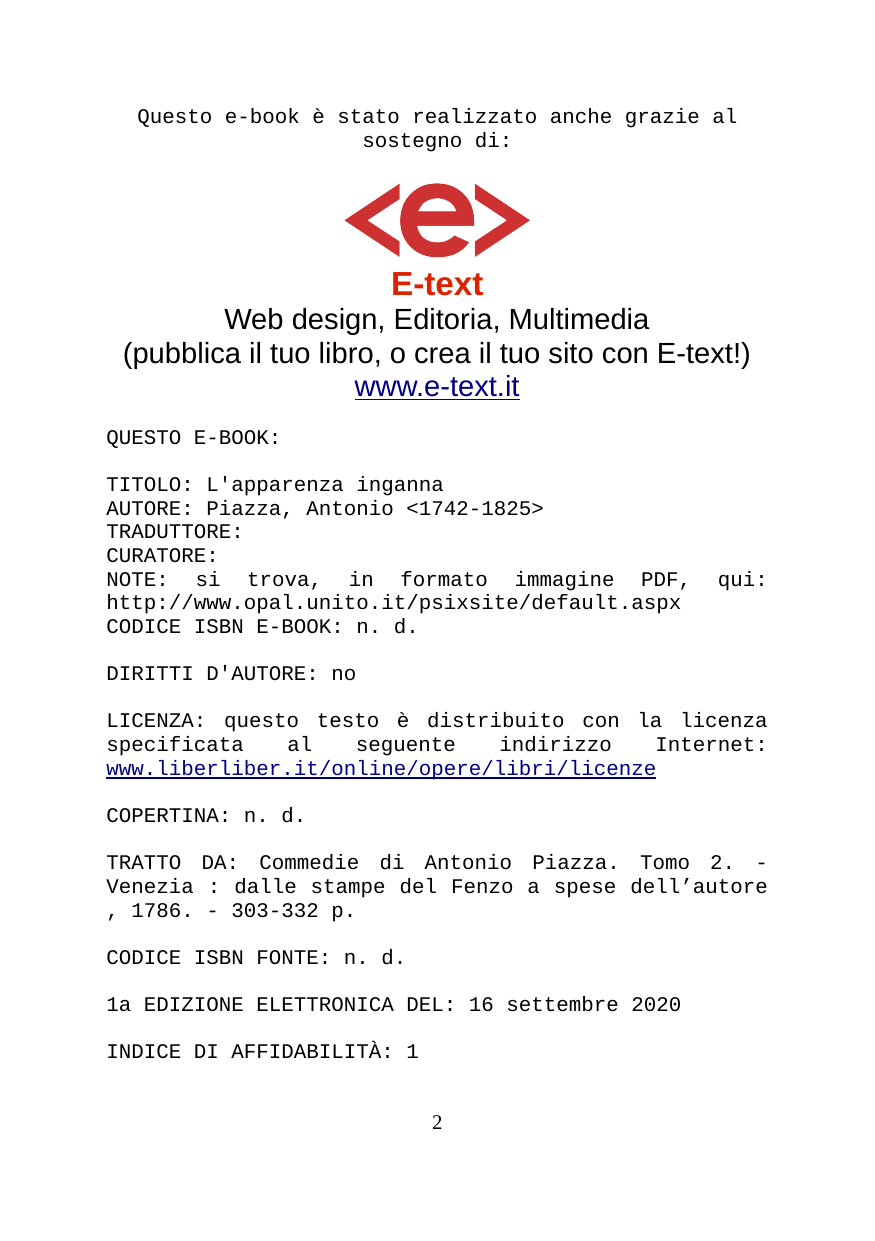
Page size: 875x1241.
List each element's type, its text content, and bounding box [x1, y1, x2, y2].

text AUTORE: Piazza, Antonio <1742-1825> [106, 498, 768, 521]
text DIRITTI D'AUTORE: no [106, 663, 768, 687]
text Questo e-book è stato realizzato anche grazie al sostegno di: [106, 106, 768, 153]
text LICENZA: questo testo è distribuito con la licenza specificata al seguente indirizzo Internet: www.liberliber.it/online/opere/libri/licenze [106, 710, 768, 781]
text QUESTO E-BOOK: [106, 427, 768, 450]
text INDICE DI AFFIDABILITÀ: 1 [106, 1041, 768, 1065]
text E-text [106, 264, 768, 302]
text COPERTINA: n. d. [106, 805, 768, 829]
text TRATTO DA: Commedie di Antonio Piazza. Tomo 2. - Venezia : dalle stampe del Fenzo a spese dell’autore , 1786. - 303-332 p. [106, 852, 768, 923]
text NOTE: si trova, in formato immagine PDF, qui: http://www.opal.unito.it/psixsite/default.aspx [106, 568, 768, 616]
picture [343, 183, 531, 258]
text Web design, Editoria, Multimedia [106, 302, 768, 336]
text TITOLO: L'apparenza inganna [106, 474, 768, 498]
text (pubblica il tuo libro, o crea il tuo sito con E-text!) [106, 336, 768, 369]
text CODICE ISBN E-BOOK: n. d. [106, 616, 768, 639]
text CURATORE: [106, 545, 768, 568]
text CODICE ISBN FONTE: n. d. [106, 947, 768, 971]
text TRADUTTORE: [106, 521, 768, 545]
text 1a EDIZIONE ELETTRONICA DEL: 16 settembre 2020 [106, 994, 768, 1018]
text www.e-text.it [106, 369, 768, 403]
